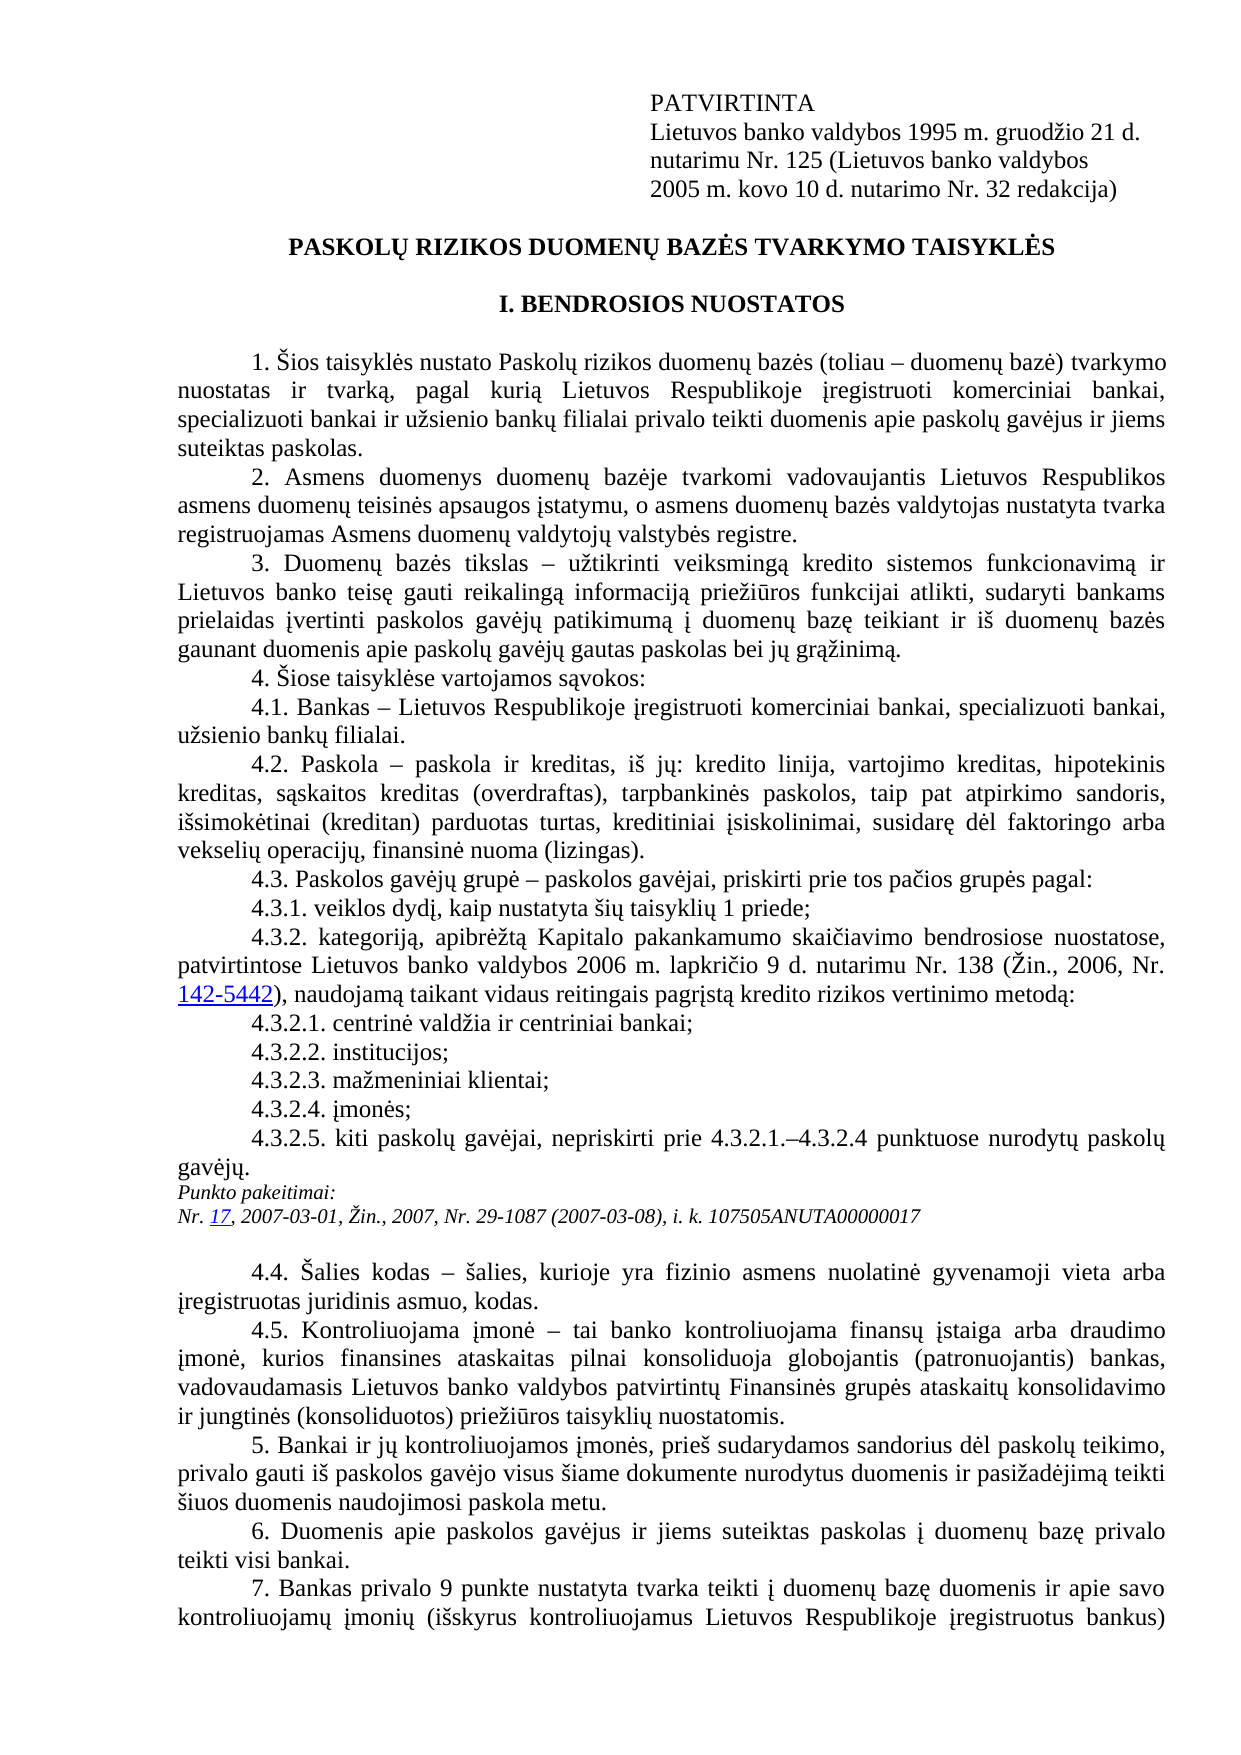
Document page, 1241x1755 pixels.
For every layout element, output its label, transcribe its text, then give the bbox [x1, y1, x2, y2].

text 4.4. Šalies kodas – šalies, kurioje yra fizinio asmens nuolatinė gyvenamoji vieta arba įregistruotas juridinis asmuo, kodas. [177, 1257, 1166, 1315]
text Lietuvos banko valdybos 1995 m. gruodžio 21 d. [650, 117, 1166, 145]
text nutarimu Nr. 125 (Lietuvos banko valdybos [650, 145, 1166, 174]
text 4. Šiose taisyklėse vartojamos sąvokos: [177, 663, 1166, 692]
text 4.3.1. veiklos dydį, kaip nustatyta šių taisyklių 1 priede; [177, 893, 1166, 922]
text 4.3.2.2. institucijos; [177, 1037, 1166, 1065]
text 2005 m. kovo 10 d. nutarimo Nr. 32 redakcija) [650, 174, 1166, 203]
text 4.2. Paskola – paskola ir kreditas, iš jų: kredito linija, vartojimo kreditas, hipotekinis kreditas, sąskaitos kreditas (overdraftas), tarpbankinės paskolos, taip pat atpirkimo sandoris, išsimokėtinai (kreditan) parduotas turtas, kreditiniai įsiskolinimai, susidarę dėl faktoringo arba vekselių operacijų, finansinė nuoma (lizingas). [177, 749, 1166, 864]
text Nr. 17, 2007-03-01, Žin., 2007, Nr. 29-1087 (2007-03-08), i. k. 107505ANUTA00000017 [177, 1204, 1166, 1228]
text PASKOLŲ RIZIKOS DUOMENŲ BAZĖS TVARKYMO TAISYKLĖS [177, 232, 1166, 260]
text 4.3.2.3. mažmeniniai klientai; [177, 1065, 1166, 1094]
text 4.3.2. kategoriją, apibrėžtą Kapitalo pakankamumo skaičiavimo bendrosiose nuostatose, patvirtintose Lietuvos banko valdybos 2006 m. lapkričio 9 d. nutarimu Nr. 138 (Žin., 2006, Nr. 142-5442), naudojamą taikant vidaus reitingais pagrįstą kredito rizikos vertinimo metodą: [177, 922, 1166, 1008]
text PATVIRTINTA [650, 88, 1166, 117]
text 5. Bankai ir jų kontroliuojamos įmonės, prieš sudarydamos sandorius dėl paskolų teikimo, privalo gauti iš paskolos gavėjo visus šiame dokumente nurodytus duomenis ir pasižadėjimą teikti šiuos duomenis naudojimosi paskola metu. [177, 1430, 1166, 1516]
text 2. Asmens duomenys duomenų bazėje tvarkomi vadovaujantis Lietuvos Respublikos asmens duomenų teisinės apsaugos įstatymu, o asmens duomenų bazės valdytojas nustatyta tvarka registruojamas Asmens duomenų valdytojų valstybės registre. [177, 462, 1166, 548]
text 7. Bankas privalo 9 punkte nustatyta tvarka teikti į duomenų bazę duomenis ir apie savo kontroliuojamų įmonių (išskyrus kontroliuojamus Lietuvos Respublikoje įregistruotus bankus) [177, 1573, 1166, 1631]
text 4.3. Paskolos gavėjų grupė – paskolos gavėjai, priskirti prie tos pačios grupės pagal: [177, 864, 1166, 893]
text 4.3.2.5. kiti paskolų gavėjai, nepriskirti prie 4.3.2.1.–4.3.2.4 punktuose nurodytų paskolų gavėjų. [177, 1123, 1166, 1180]
text Punkto pakeitimai: [177, 1180, 1166, 1204]
text 1. Šios taisyklės nustato Paskolų rizikos duomenų bazės (toliau – duomenų bazė) tvarkymo nuostatas ir tvarką, pagal kurią Lietuvos Respublikoje įregistruoti komerciniai bankai, specializuoti bankai ir užsienio bankų filialai privalo teikti duomenis apie paskolų gavėjus ir jiems suteiktas paskolas. [177, 347, 1166, 462]
text 6. Duomenis apie paskolos gavėjus ir jiems suteiktas paskolas į duomenų bazę privalo teikti visi bankai. [177, 1516, 1166, 1573]
text 4.3.2.1. centrinė valdžia ir centriniai bankai; [177, 1008, 1166, 1037]
text I. BENDROSIOS NUOSTATOS [177, 289, 1166, 318]
text 4.5. Kontroliuojama įmonė – tai banko kontroliuojama finansų įstaiga arba draudimo įmonė, kurios finansines ataskaitas pilnai konsoliduoja globojantis (patronuojantis) bankas, vadovaudamasis Lietuvos banko valdybos patvirtintų Finansinės grupės ataskaitų konsolidavimo ir jungtinės (konsoliduotos) priežiūros taisyklių nuostatomis. [177, 1315, 1166, 1430]
text 4.1. Bankas – Lietuvos Respublikoje įregistruoti komerciniai bankai, specializuoti bankai, užsienio bankų filialai. [177, 692, 1166, 749]
text 3. Duomenų bazės tikslas – užtikrinti veiksmingą kredito sistemos funkcionavimą ir Lietuvos banko teisę gauti reikalingą informaciją priežiūros funkcijai atlikti, sudaryti bankams prielaidas įvertinti paskolos gavėjų patikimumą į duomenų bazę teikiant ir iš duomenų bazės gaunant duomenis apie paskolų gavėjų gautas paskolas bei jų grąžinimą. [177, 548, 1166, 663]
text 4.3.2.4. įmonės; [177, 1094, 1166, 1123]
